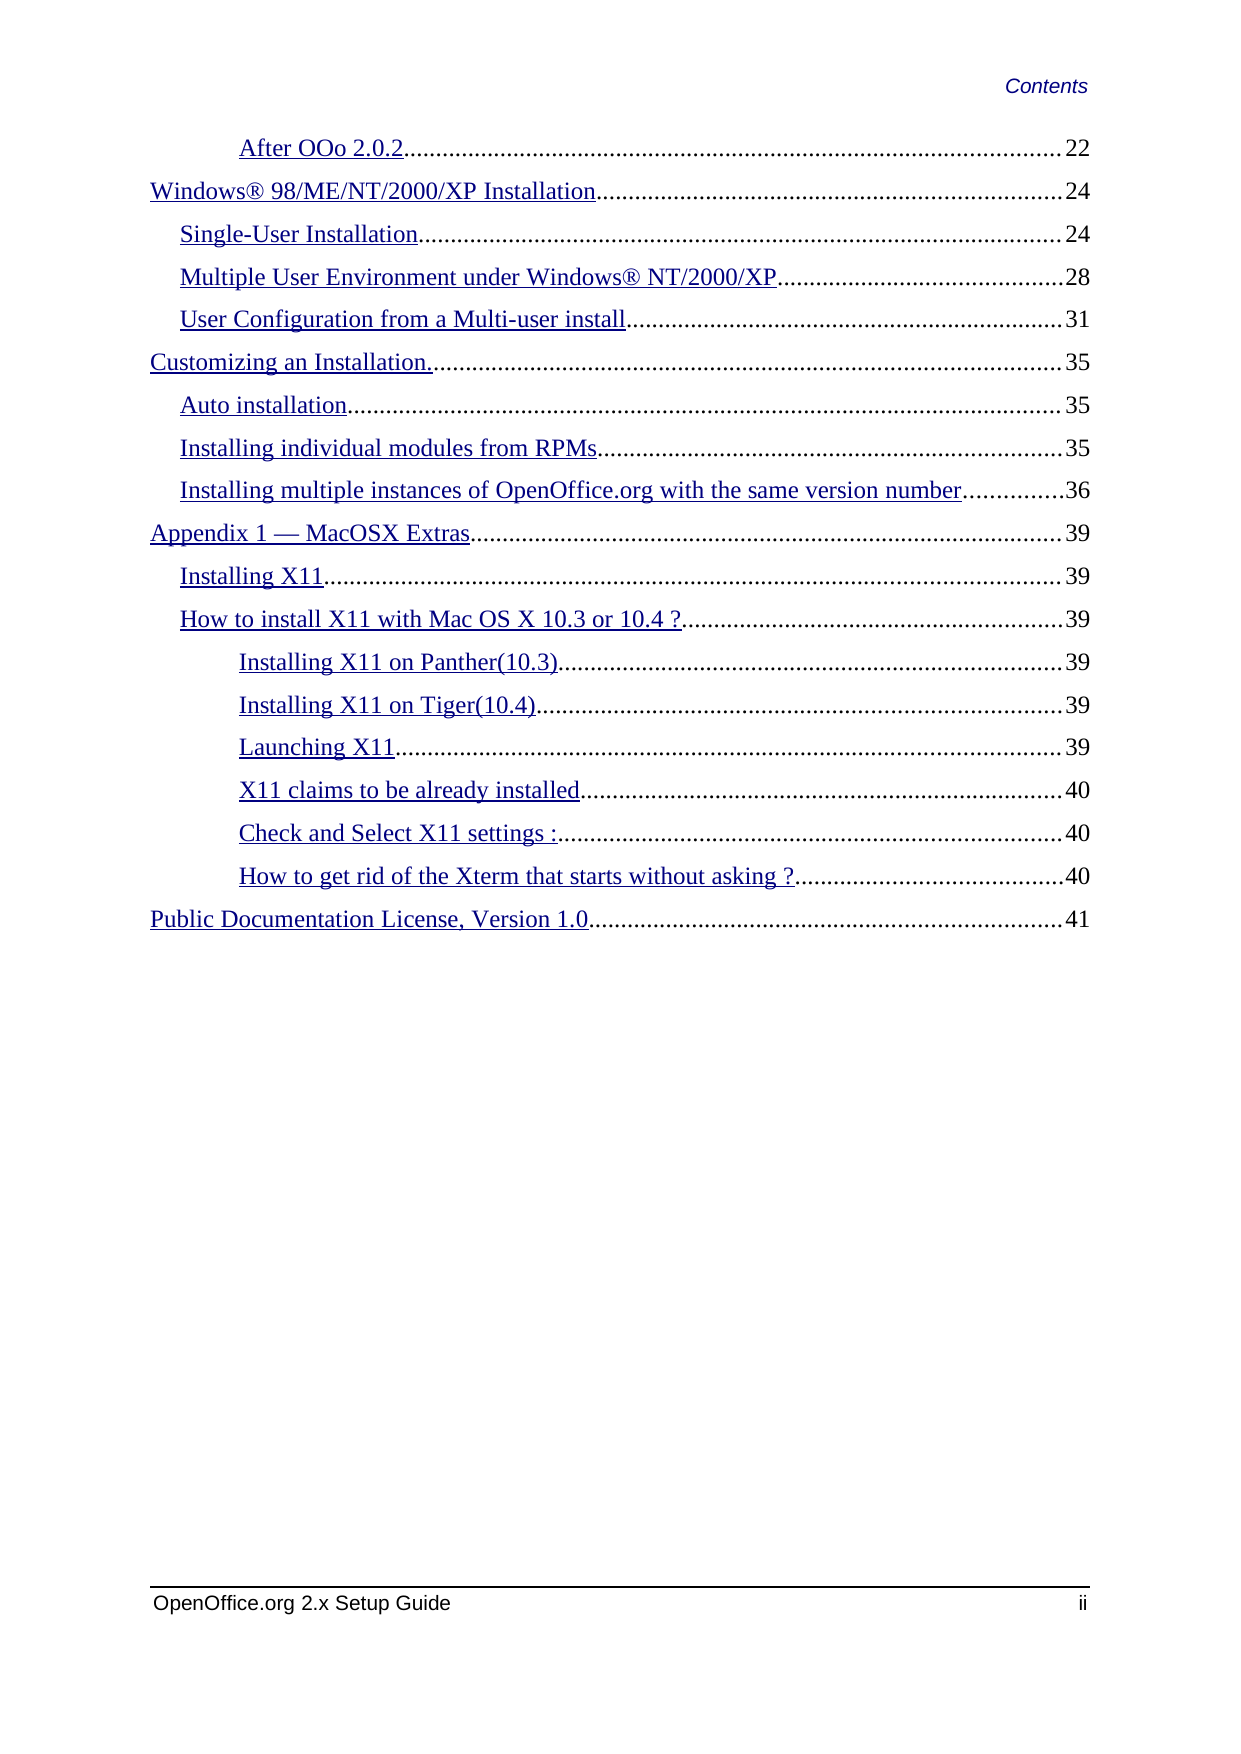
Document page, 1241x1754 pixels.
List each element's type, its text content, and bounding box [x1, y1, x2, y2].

text How to get rid of the Xterm that starts without asking ? 40 [238, 862, 1090, 890]
text Installing X11 on Panther(10.3) 39 [238, 648, 1090, 676]
text Multiple User Environment under Windows® NT/2000/XP 28 [179, 262, 1090, 290]
text Launching X11 39 [238, 733, 1090, 761]
text Installing X11 39 [179, 562, 1090, 590]
text Public Documentation License, Version 1.0 41 [150, 904, 1090, 933]
text Installing individual modules from RPMs 35 [179, 434, 1090, 462]
text After OOo 2.0.2 22 [238, 134, 1090, 162]
text Check and Select X11 settings : 40 [238, 819, 1090, 847]
text Installing X11 on Tiger(10.4) 39 [238, 691, 1090, 718]
text Windows® 98/ME/NT/2000/XP Installation 24 [150, 177, 1090, 205]
text Single-User Installation 24 [179, 219, 1090, 248]
text Appendix 1 — MacOSX Extras 39 [150, 519, 1090, 547]
text Auto installation 35 [179, 391, 1090, 419]
text How to install X11 with Mac OS X 10.3 or 10.4 ? 39 [179, 605, 1090, 633]
text User Configuration from a Multi-user install 31 [179, 305, 1090, 333]
text Customizing an Installation. 35 [150, 348, 1090, 376]
text Installing multiple instances of OpenOffice.org with the same version number 36 [179, 476, 1090, 504]
text X11 claims to be already installed 40 [238, 776, 1090, 804]
